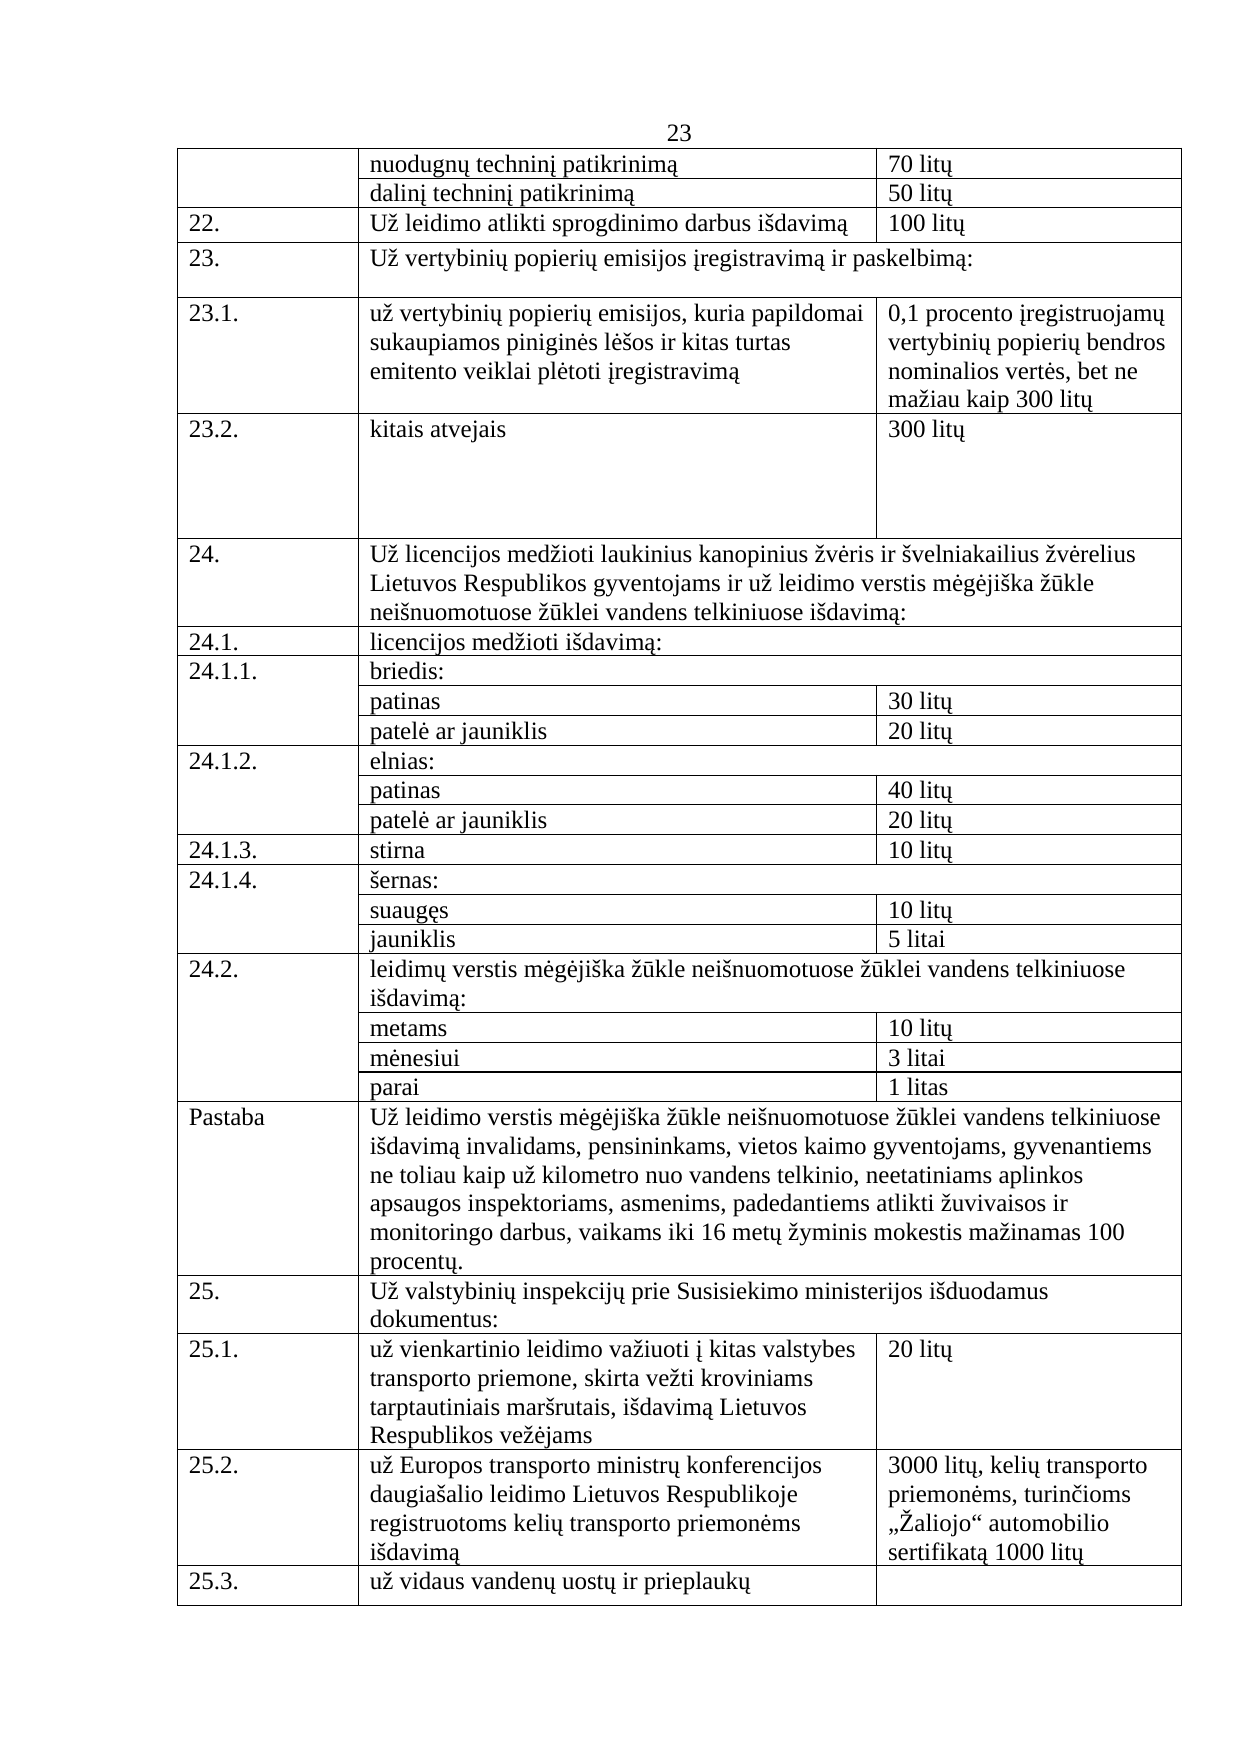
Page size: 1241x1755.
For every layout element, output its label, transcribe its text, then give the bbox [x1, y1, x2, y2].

table_cell patelė ar jauniklis [359, 805, 876, 834]
table_cell metams [359, 1013, 876, 1042]
table_cell už vidaus vandenų uostų ir prieplaukų [359, 1566, 876, 1605]
table_cell Už licencijos medžioti laukinius kanopinius žvėris ir švelniakailius žvėrelius Lietuvos Respublikos gyventojams ir už leidimo verstis mėgėjiška žūkle neišnuomotuose žūklei vandens telkiniuose išdavimą: [359, 539, 1181, 626]
table_cell licencijos medžioti išdavimą: [359, 627, 1181, 655]
table_cell elnias: [359, 746, 1181, 774]
table_cell 0,1 procento įregistruojamų vertybinių popierių bendros nominalios vertės, bet ne mažiau kaip 300 litų [877, 298, 1181, 413]
table_cell 22. [178, 208, 358, 242]
table_cell 25.1. [178, 1334, 358, 1449]
table_cell 24.1.2. [178, 746, 358, 834]
table_cell 23.2. [178, 414, 358, 538]
table_cell 5 litai [877, 925, 1181, 953]
table_cell 10 litų [877, 1013, 1181, 1042]
table_cell Už valstybinių inspekcijų prie Susisiekimo ministerijos išduodamus dokumentus: [359, 1276, 1181, 1333]
table_cell Už leidimo atlikti sprogdinimo darbus išdavimą [359, 208, 876, 242]
table_cell 10 litų [877, 895, 1181, 923]
table_cell 3 litai [877, 1043, 1181, 1071]
table_cell suaugęs [359, 895, 876, 923]
table_cell 20 litų [877, 1334, 1181, 1449]
table_cell patinas [359, 686, 876, 715]
table_cell briedis: [359, 656, 1181, 685]
table_cell už vertybinių popierių emisijos, kuria papildomai sukaupiamos piniginės lėšos ir kitas turtas emitento veiklai plėtoti įregistravimą [359, 298, 876, 413]
table_cell 25.2. [178, 1450, 358, 1565]
table_cell 100 litų [877, 208, 1181, 242]
table_cell kitais atvejais [359, 414, 876, 538]
table_cell 300 litų [877, 414, 1181, 538]
table_cell už Europos transporto ministrų konferencijos daugiašalio leidimo Lietuvos Respublikoje registruotoms kelių transporto priemonėms išdavimą [359, 1450, 876, 1565]
table_cell 50 litų [877, 179, 1181, 207]
table_cell 24. [178, 539, 358, 626]
table_cell leidimų verstis mėgėjiška žūkle neišnuomotuose žūklei vandens telkiniuose išdavimą: [359, 954, 1181, 1012]
table_cell 10 litų [877, 835, 1181, 864]
table_cell 23.1. [178, 298, 358, 413]
table_cell 25.3. [178, 1566, 358, 1605]
table_cell 1 litas [877, 1073, 1181, 1101]
table_cell 23. [178, 243, 358, 297]
table_cell 24.1.3. [178, 835, 358, 864]
table_cell 25. [178, 1276, 358, 1333]
table_cell 20 litų [877, 716, 1181, 745]
table_cell dalinį techninį patikrinimą [359, 179, 876, 207]
table_cell parai [359, 1073, 876, 1101]
table_cell 70 litų [877, 149, 1181, 177]
table_cell patelė ar jauniklis [359, 716, 876, 745]
table_cell šernas: [359, 865, 1181, 894]
table_cell Pastaba [178, 1102, 358, 1275]
table_cell 20 litų [877, 805, 1181, 834]
table_cell 3000 litų, kelių transporto priemonėms, turinčioms „Žaliojo“ automobilio sertifikatą 1000 litų [877, 1450, 1181, 1565]
table_cell 24.2. [178, 954, 358, 1101]
table_cell 30 litų [877, 686, 1181, 715]
table_cell stirna [359, 835, 876, 864]
table_cell 24.1.4. [178, 865, 358, 953]
table_cell 24.1.1. [178, 656, 358, 745]
table_cell [877, 1566, 1181, 1605]
table_cell jauniklis [359, 925, 876, 953]
table_cell už vienkartinio leidimo važiuoti į kitas valstybes transporto priemone, skirta vežti kroviniams tarptautiniais maršrutais, išdavimą Lietuvos Respublikos vežėjams [359, 1334, 876, 1449]
table_cell mėnesiui [359, 1043, 876, 1071]
table_cell Už leidimo verstis mėgėjiška žūkle neišnuomotuose žūklei vandens telkiniuose išdavimą invalidams, pensininkams, vietos kaimo gyventojams, gyvenantiems ne toliau kaip už kilometro nuo vandens telkinio, neetatiniams aplinkos apsaugos inspektoriams, asmenims, padedantiems atlikti žuvivaisos ir monitoringo darbus, vaikams iki 16 metų žyminis mokestis mažinamas 100 procentų. [359, 1102, 1181, 1275]
table_cell patinas [359, 776, 876, 804]
table_cell 40 litų [877, 776, 1181, 804]
table_cell 24.1. [178, 627, 358, 655]
table_cell [178, 149, 358, 207]
table_cell nuodugnų techninį patikrinimą [359, 149, 876, 177]
table_cell Už vertybinių popierių emisijos įregistravimą ir paskelbimą: [359, 243, 1181, 297]
